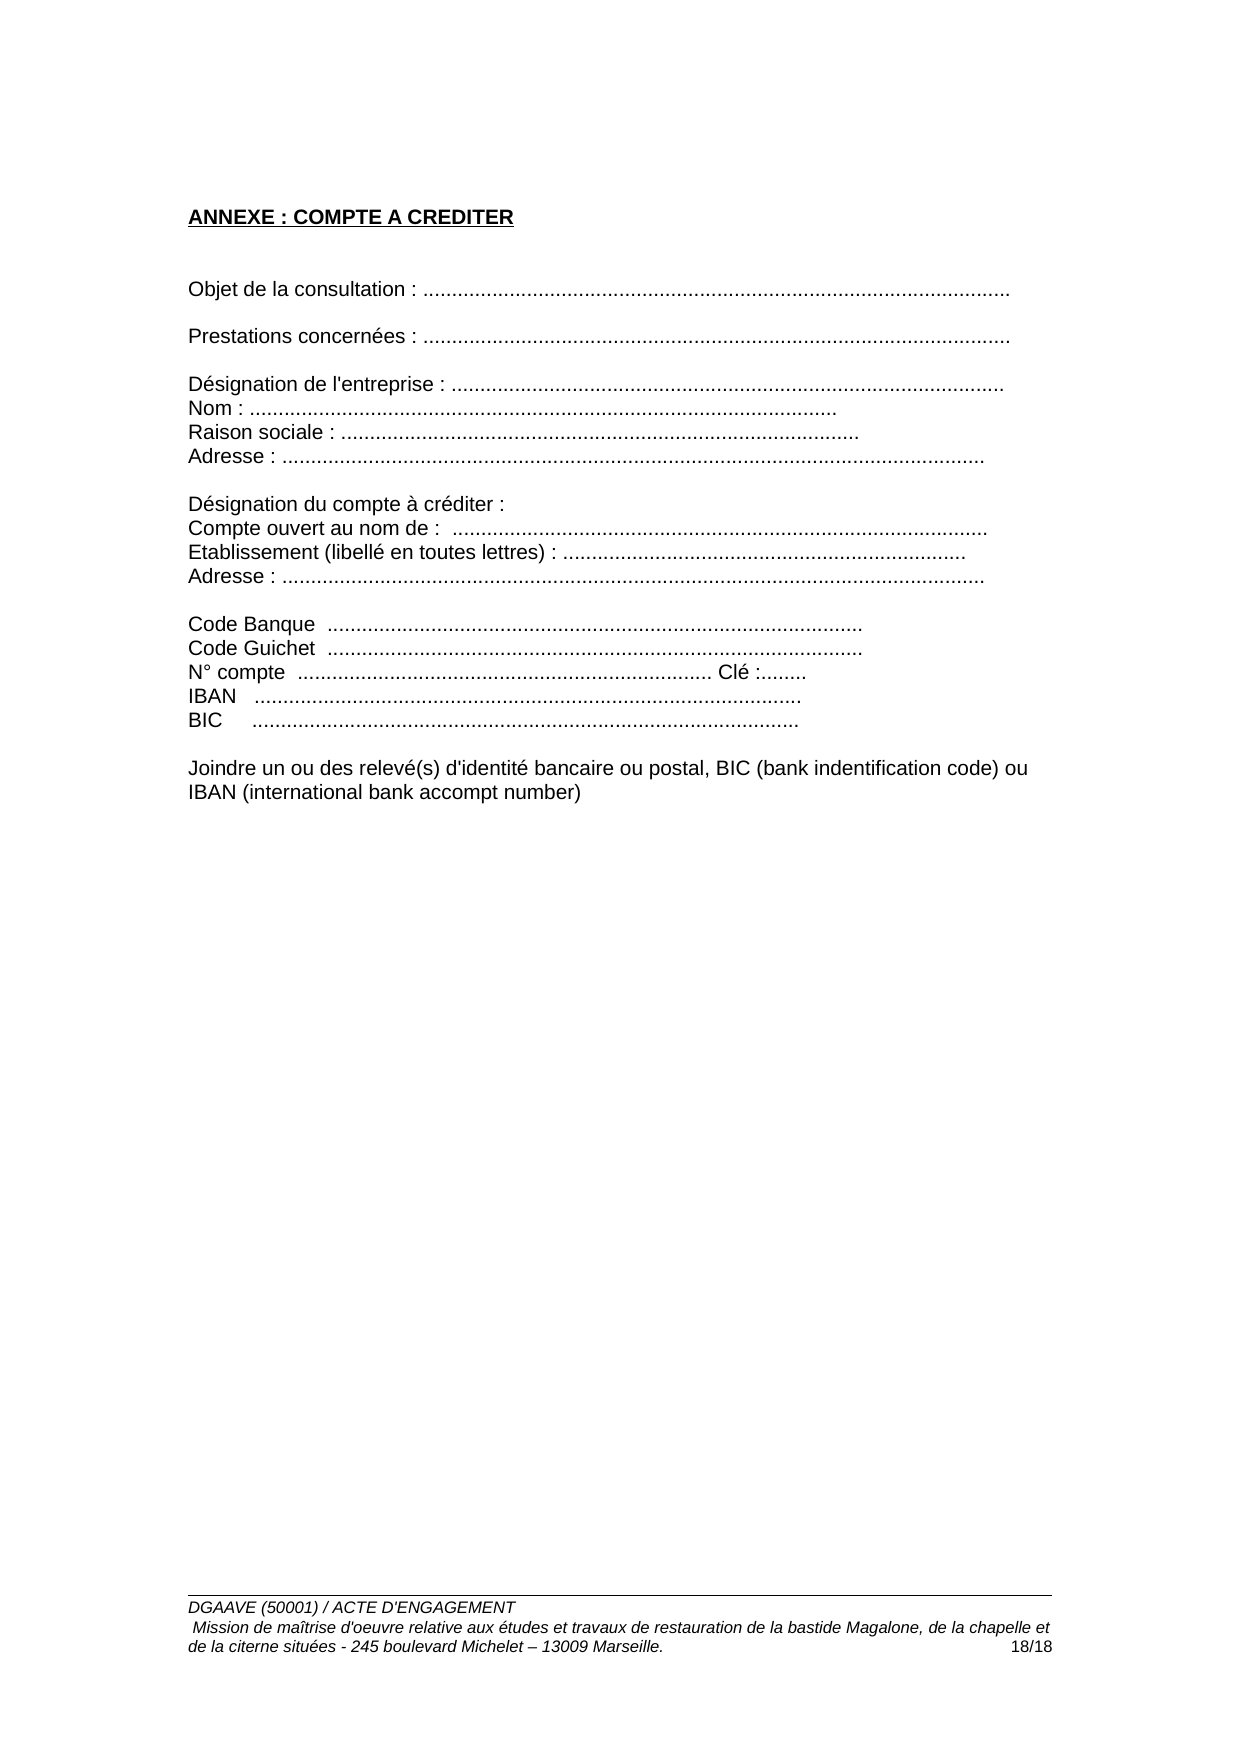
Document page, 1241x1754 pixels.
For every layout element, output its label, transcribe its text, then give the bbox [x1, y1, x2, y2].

text Joindre un ou des relevé(s) d'identité bancaire ou postal, BIC (bank indentification code) ou IBAN (international bank accompt number) [188, 756, 1052, 803]
text Adresse : .......................................................................................................................... [188, 444, 1052, 468]
text Désignation de l'entreprise : ................................................................................................ [188, 372, 1052, 396]
text Compte ouvert au nom de : ............................................................................................. [188, 516, 1052, 540]
text N° compte ........................................................................ Clé :........ [188, 660, 1052, 684]
text BIC ............................................................................................... [188, 708, 1052, 732]
text Raison sociale : .......................................................................................... [188, 420, 1052, 444]
text Objet de la consultation : ...................................................................................................... [188, 276, 1052, 300]
text ANNEXE : COMPTE A CREDITER [188, 204, 1052, 228]
text Désignation du compte à créditer : [188, 492, 1052, 516]
text Code Banque ............................................................................................. [188, 612, 1052, 636]
text Etablissement (libellé en toutes lettres) : ...................................................................... [188, 540, 1052, 564]
text IBAN ............................................................................................... [188, 684, 1052, 708]
text Nom : ...................................................................................................... [188, 396, 1052, 420]
text Adresse : .......................................................................................................................... [188, 564, 1052, 588]
text Code Guichet ............................................................................................. [188, 636, 1052, 660]
text Prestations concernées : ...................................................................................................... [188, 324, 1052, 348]
